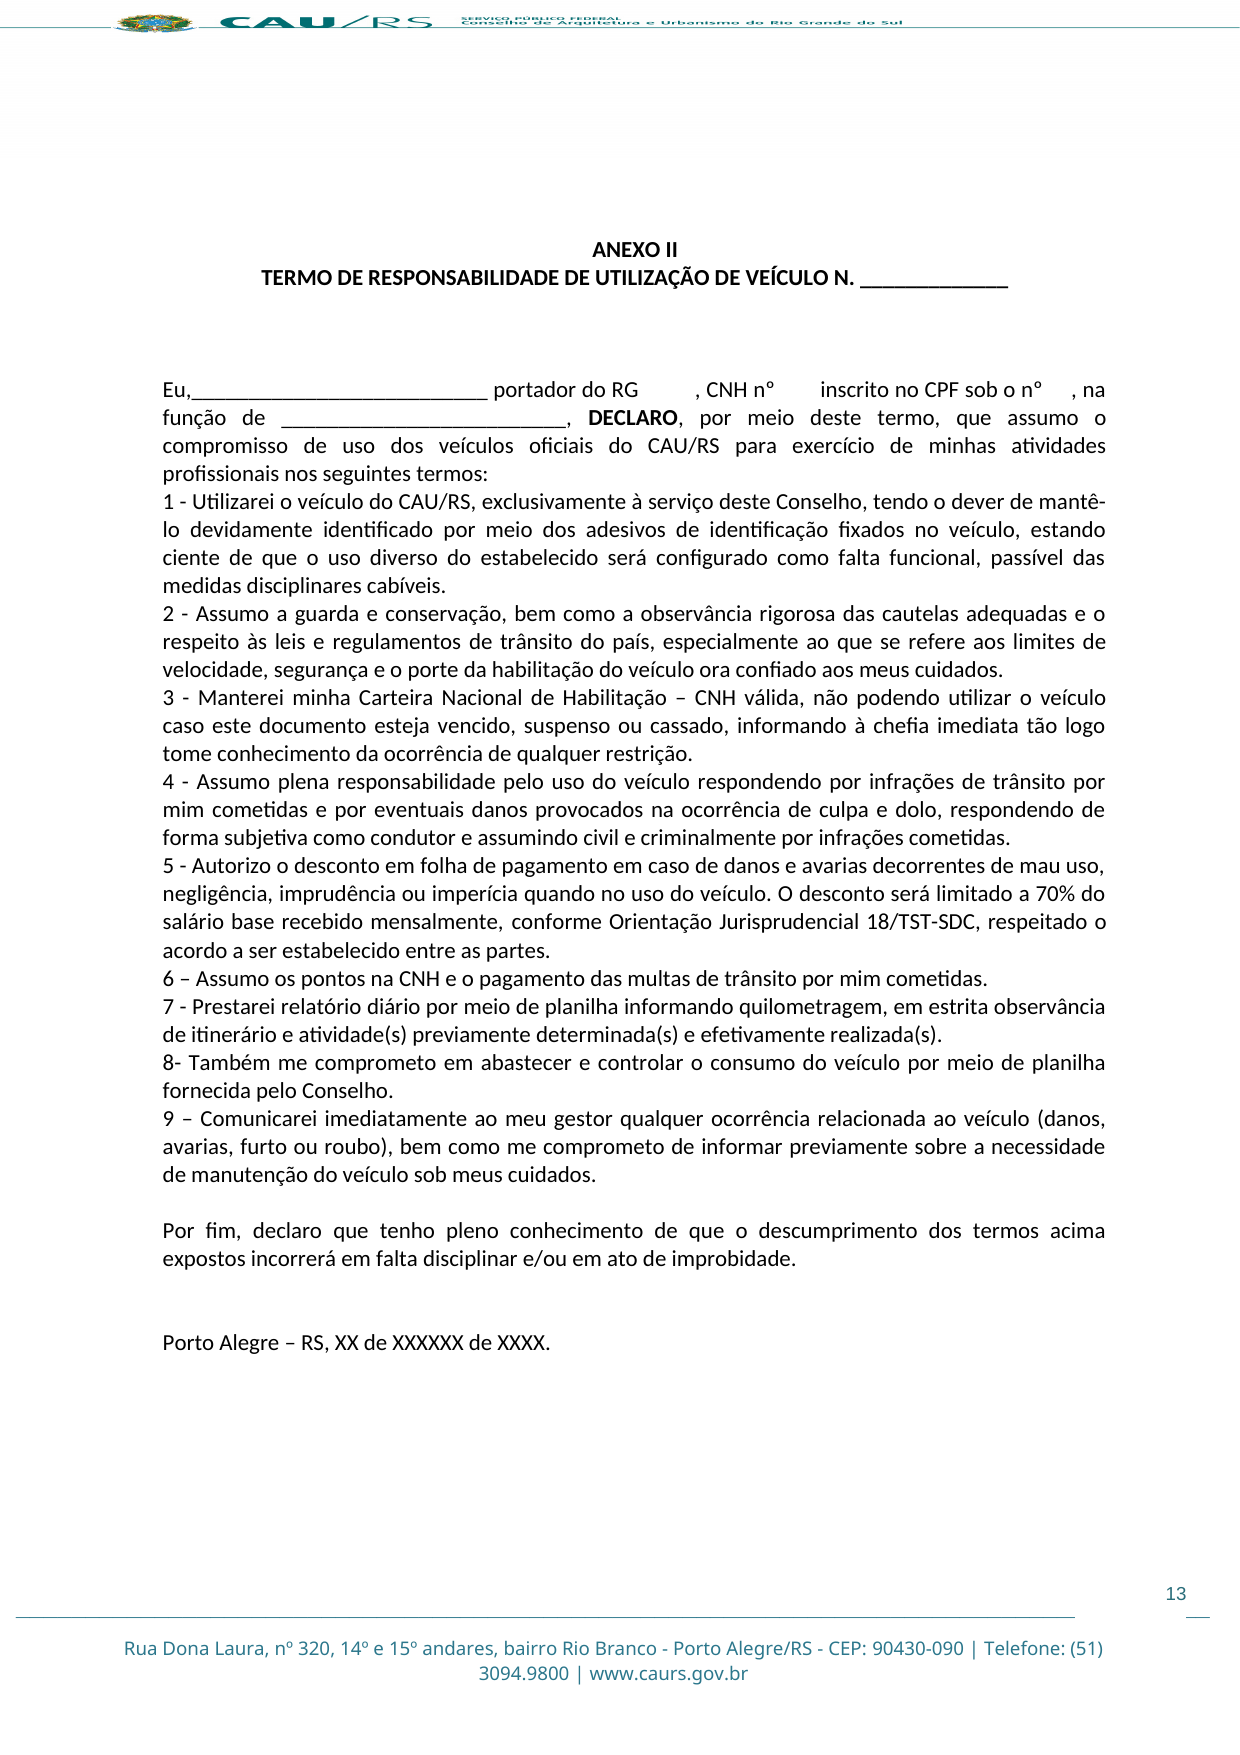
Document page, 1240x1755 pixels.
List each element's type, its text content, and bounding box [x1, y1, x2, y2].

text 1 - Utilizarei o veículo do CAU/RS, exclusivamente à serviço deste Conselho, tendo o dever de mantê-lo devidamente identificado por meio dos adesivos de identificação fixados no veículo, estando ciente de que o uso diverso do estabelecido será configurado como falta funcional, passível das medidas disciplinares cabíveis. [162, 487, 1107, 599]
text 8- Também me comprometo em abastecer e controlar o consumo do veículo por meio de planilha fornecida pelo Conselho. [162, 1048, 1107, 1104]
text 2 - Assumo a guarda e conservação, bem como a observância rigorosa das cautelas adequadas e o respeito às leis e regulamentos de trânsito do país, especialmente ao que se refere aos limites de velocidade, segurança e o porte da habilitação do veículo ora confiado aos meus cuidados. [162, 599, 1107, 683]
text 3 - Manterei minha Carteira Nacional de Habilitação – CNH válida, não podendo utilizar o veículo caso este documento esteja vencido, suspenso ou cassado, informando à chefia imediata tão logo tome conhecimento da ocorrência de qualquer restrição. [162, 683, 1107, 767]
text Por fim, declaro que tenho pleno conhecimento de que o descumprimento dos termos acima expostos incorrerá em falta disciplinar e/ou em ato de improbidade. [162, 1216, 1107, 1272]
text Porto Alegre – RS, XX de XXXXXX de XXXX. [162, 1328, 1107, 1356]
text ANEXO II [162, 235, 1107, 263]
text Eu,__________________________ portador do RG , CNH nº inscrito no CPF sob o nº , na função de _________________________, DECLARO, por meio deste termo, que assumo o compromisso de uso dos veículos oficiais do CAU/RS para exercício de minhas atividades profissionais nos seguintes termos: [162, 375, 1107, 487]
text 9 – Comunicarei imediatamente ao meu gestor qualquer ocorrência relacionada ao veículo (danos, avarias, furto ou roubo), bem como me comprometo de informar previamente sobre a necessidade de manutenção do veículo sob meus cuidados. [162, 1104, 1107, 1188]
text 6 – Assumo os pontos na CNH e o pagamento das multas de trânsito por mim cometidas. [162, 964, 1107, 992]
text 4 - Assumo plena responsabilidade pelo uso do veículo respondendo por infrações de trânsito por mim cometidas e por eventuais danos provocados na ocorrência de culpa e dolo, respondendo de forma subjetiva como condutor e assumindo civil e criminalmente por infrações cometidas. [162, 767, 1107, 851]
text 5 - Autorizo o desconto em folha de pagamento em caso de danos e avarias decorrentes de mau uso, negligência, imprudência ou imperícia quando no uso do veículo. O desconto será limitado a 70% do salário base recebido mensalmente, conforme Orientação Jurisprudencial 18/TST-SDC, respeitado o acordo a ser estabelecido entre as partes. [162, 851, 1107, 964]
text TERMO DE RESPONSABILIDADE DE UTILIZAÇÃO DE VEÍCULO N. _____________ [162, 263, 1107, 291]
text 7 - Prestarei relatório diário por meio de planilha informando quilometragem, em estrita observância de itinerário e atividade(s) previamente determinada(s) e efetivamente realizada(s). [162, 992, 1107, 1048]
